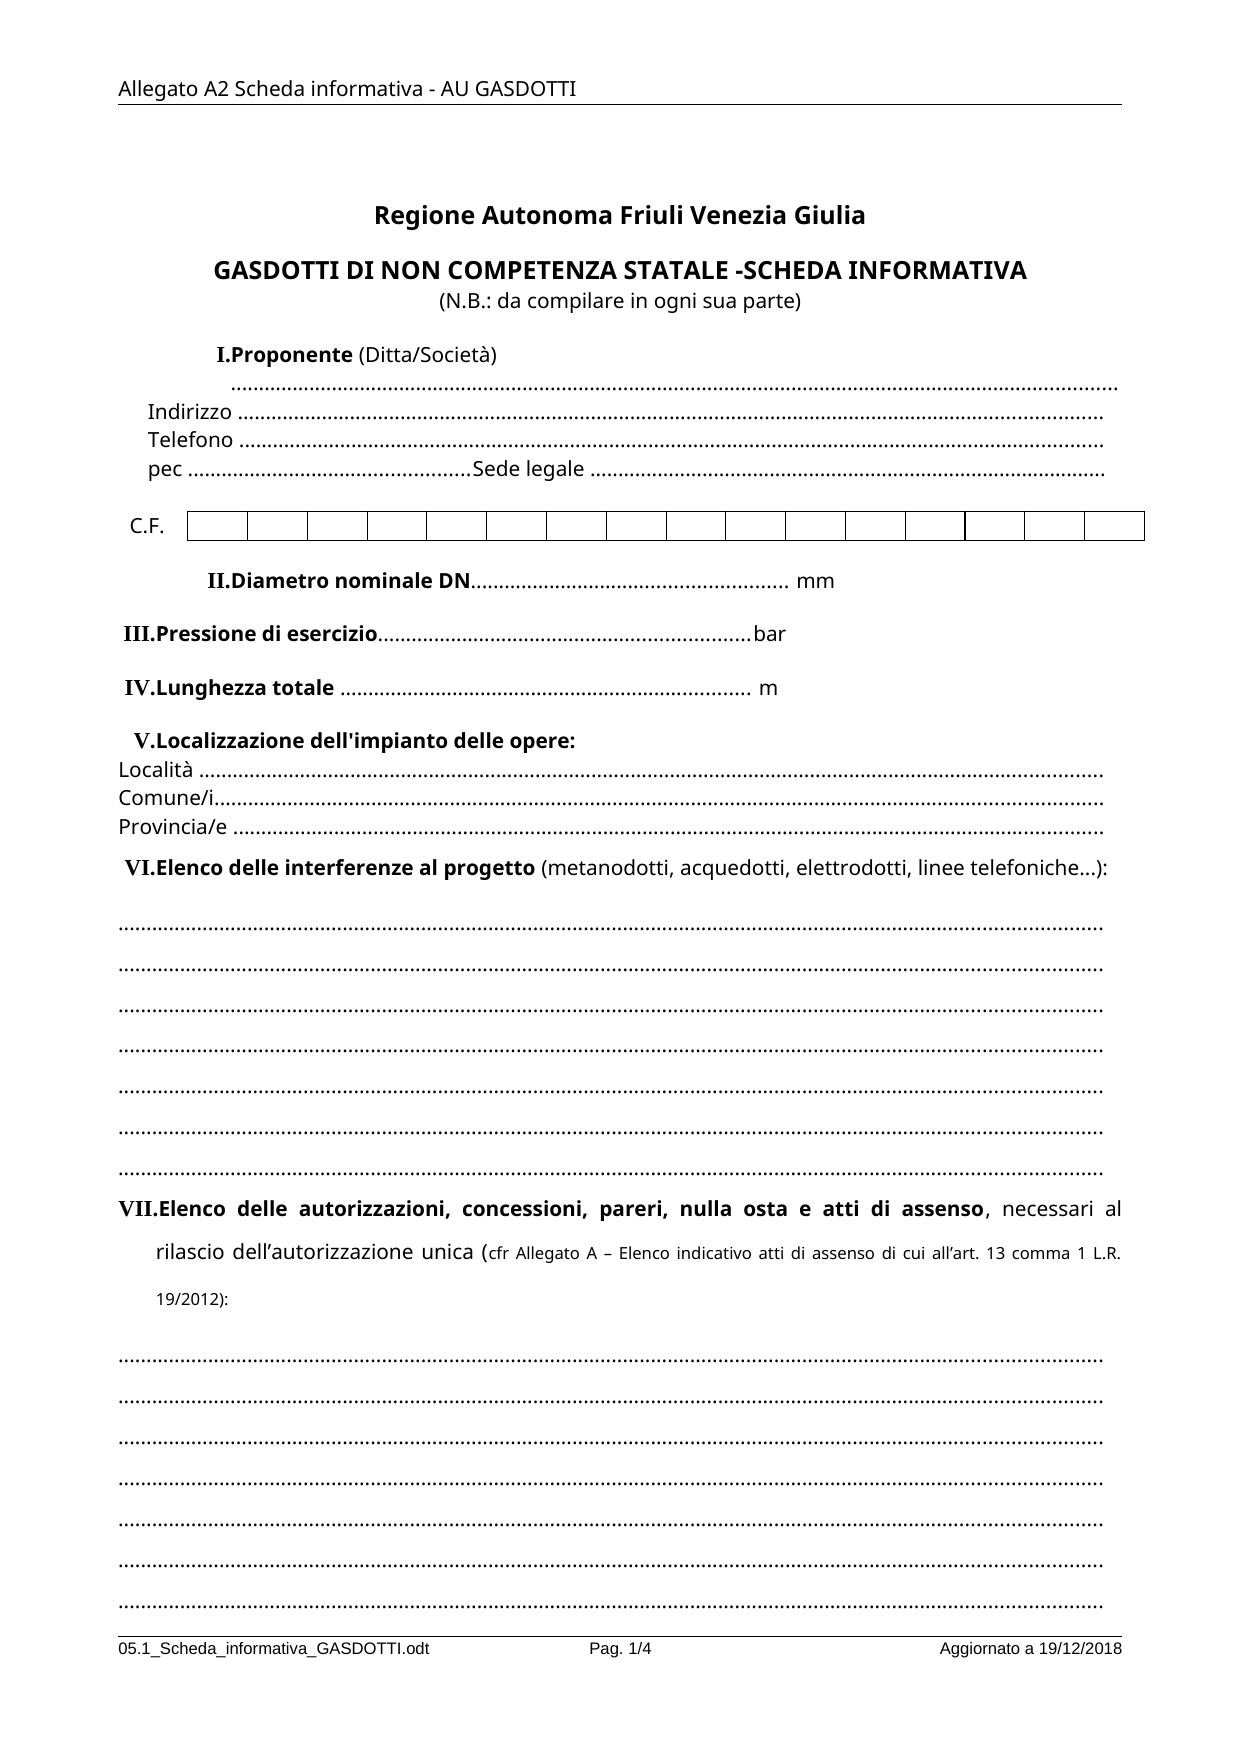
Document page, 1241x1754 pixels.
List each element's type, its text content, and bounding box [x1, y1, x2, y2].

list Localizzazione dell'impianto delle opere: [118, 726, 1122, 755]
table_header [308, 512, 367, 540]
table_header [248, 512, 307, 540]
subtitle (N.B.: da compilare in ogni sua parte) [118, 287, 1122, 315]
list Diametro nominale DN mm [193, 566, 1122, 594]
list Pressione di esercizio bar [118, 619, 1122, 648]
table_header [726, 512, 785, 540]
table_header [966, 512, 1024, 540]
table_header C.F. [118, 511, 187, 540]
table_header [487, 512, 546, 540]
table_header [846, 512, 905, 540]
table_header [786, 512, 845, 540]
text Località [118, 755, 1122, 783]
table_header [547, 512, 606, 540]
table_header [1085, 512, 1144, 540]
list Lunghezza totale m [118, 673, 1122, 701]
list Elenco delle autorizzazioni, concessioni, pareri, nulla osta e atti di assenso, necessari al rilascio dell’autorizzazione unica (cfr Allegato A – Elenco indicativo atti di assenso di cui all’art. 13 comma 1 L.R. 19/2012): [118, 1194, 1122, 1312]
table_header [667, 512, 725, 540]
subtitle Regione Autonoma Friuli Venezia Giulia [118, 198, 1122, 232]
list Proponente (Ditta/Società) [193, 340, 1122, 397]
text pec Sede legale [148, 454, 1122, 482]
table_header [607, 512, 666, 540]
text Telefono [148, 425, 1122, 454]
table_header [906, 512, 964, 540]
table_header [427, 512, 486, 540]
text Provincia/e [118, 812, 1122, 840]
subtitle GASDOTTI DI NON COMPETENZA STATALE -SCHEDA INFORMATIVA [118, 252, 1122, 287]
table_header [188, 512, 247, 540]
text Comune/i [118, 783, 1122, 812]
table_header [368, 512, 426, 540]
list Elenco delle interferenze al progetto (metanodotti, acquedotti, elettrodotti, linee telefoniche...): [118, 853, 1122, 881]
text Indirizzo [148, 397, 1122, 425]
table_header [1025, 512, 1084, 540]
